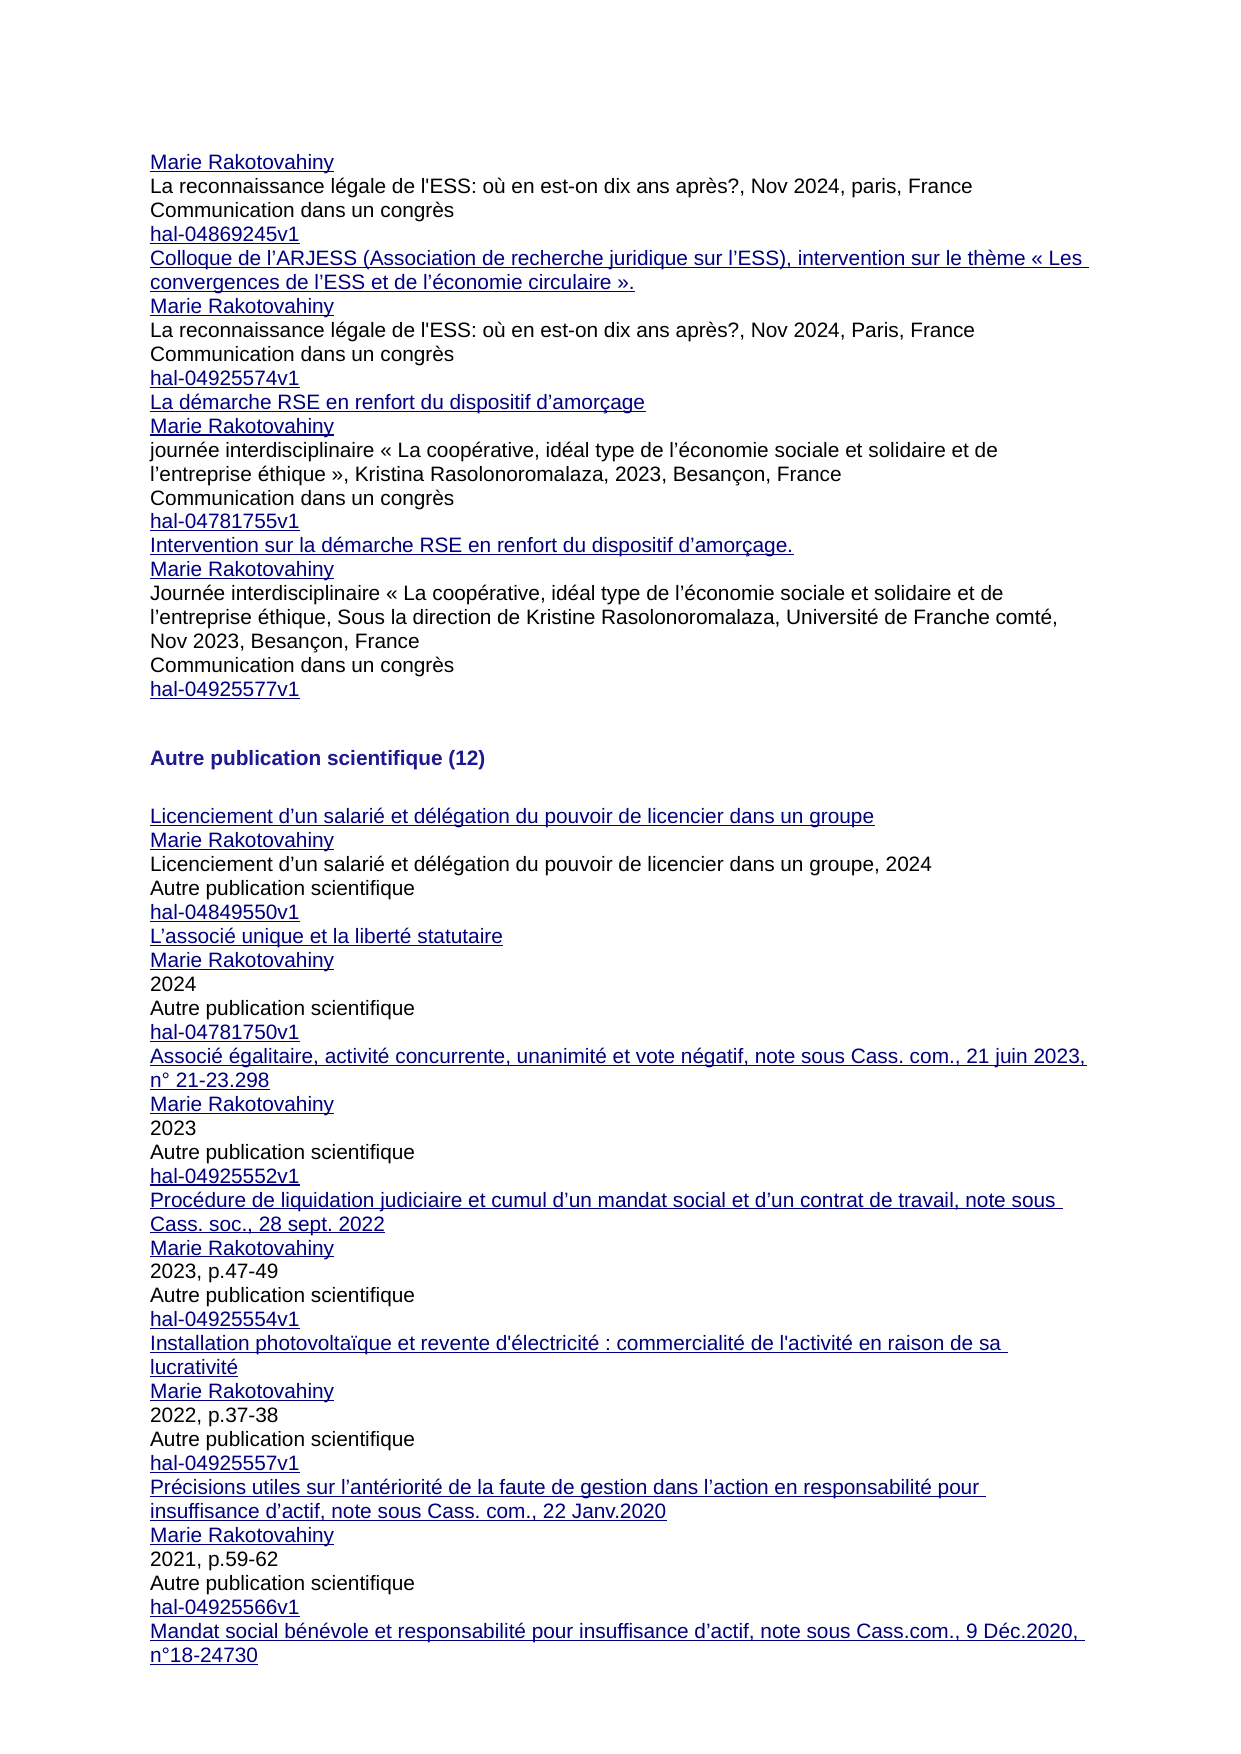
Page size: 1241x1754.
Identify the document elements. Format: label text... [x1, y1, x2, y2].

table_cell Procédure de liquidation judiciaire et cumul d’un mandat social et d’un contrat de travail, note sous Cass. soc., 28 sept. 2022 Marie Rakotovahiny 2023, p.47-49 Autre publication scientifique hal-04925554v1 [150, 1188, 1090, 1331]
table_cell Marie Rakotovahiny La reconnaissance légale de l'ESS: où en est-on dix ans après?, Nov 2024, paris, France Communication dans un congrès hal-04869245v1 [150, 150, 1090, 246]
table_cell Associé égalitaire, activité concurrente, unanimité et vote négatif, note sous Cass. com., 21 juin 2023, n° 21-23.298 Marie Rakotovahiny 2023 Autre publication scientifique hal-04925552v1 [150, 1044, 1090, 1187]
table_cell Installation photovoltaïque et revente d'électricité : commercialité de l'activité en raison de sa lucrativité Marie Rakotovahiny 2022, p.37-38 Autre publication scientifique hal-04925557v1 [150, 1331, 1090, 1475]
table_cell Colloque de l’ARJESS (Association de recherche juridique sur l’ESS), intervention sur le thème « Les convergences de l’ESS et de l’économie circulaire ». Marie Rakotovahiny La reconnaissance légale de l'ESS: où en est-on dix ans après?, Nov 2024, Paris, France Communication dans un congrès hal-04925574v1 [150, 246, 1090, 389]
table_cell Précisions utiles sur l’antériorité de la faute de gestion dans l’action en responsabilité pour insuffisance d’actif, note sous Cass. com., 22 Janv.2020 Marie Rakotovahiny 2021, p.59-62 Autre publication scientifique hal-04925566v1 [150, 1475, 1090, 1619]
table_header Licenciement d’un salarié et délégation du pouvoir de licencier dans un groupe Marie Rakotovahiny Licenciement d’un salarié et délégation du pouvoir de licencier dans un groupe, 2024 Autre publication scientifique hal-04849550v1 [150, 804, 1090, 924]
subtitle Autre publication scientifique (12) [150, 746, 1090, 770]
table_cell L’associé unique et la liberté statutaire Marie Rakotovahiny 2024 Autre publication scientifique hal-04781750v1 [150, 924, 1090, 1044]
table_cell Mandat social bénévole et responsabilité pour insuffisance d’actif, note sous Cass.com., 9 Déc.2020, n°18-24730 [150, 1619, 1090, 1667]
table_cell Intervention sur la démarche RSE en renfort du dispositif d’amorçage. Marie Rakotovahiny Journée interdisciplinaire « La coopérative, idéal type de l’économie sociale et solidaire et de l’entreprise éthique, Sous la direction de Kristine Rasolonoromalaza, Université de Franche comté, Nov 2023, Besançon, France Communication dans un congrès hal-04925577v1 [150, 533, 1090, 701]
table_cell La démarche RSE en renfort du dispositif d’amorçage Marie Rakotovahiny journée interdisciplinaire « La coopérative, idéal type de l’économie sociale et solidaire et de l’entreprise éthique », Kristina Rasolonoromalaza, 2023, Besançon, France Communication dans un congrès hal-04781755v1 [150, 390, 1090, 533]
